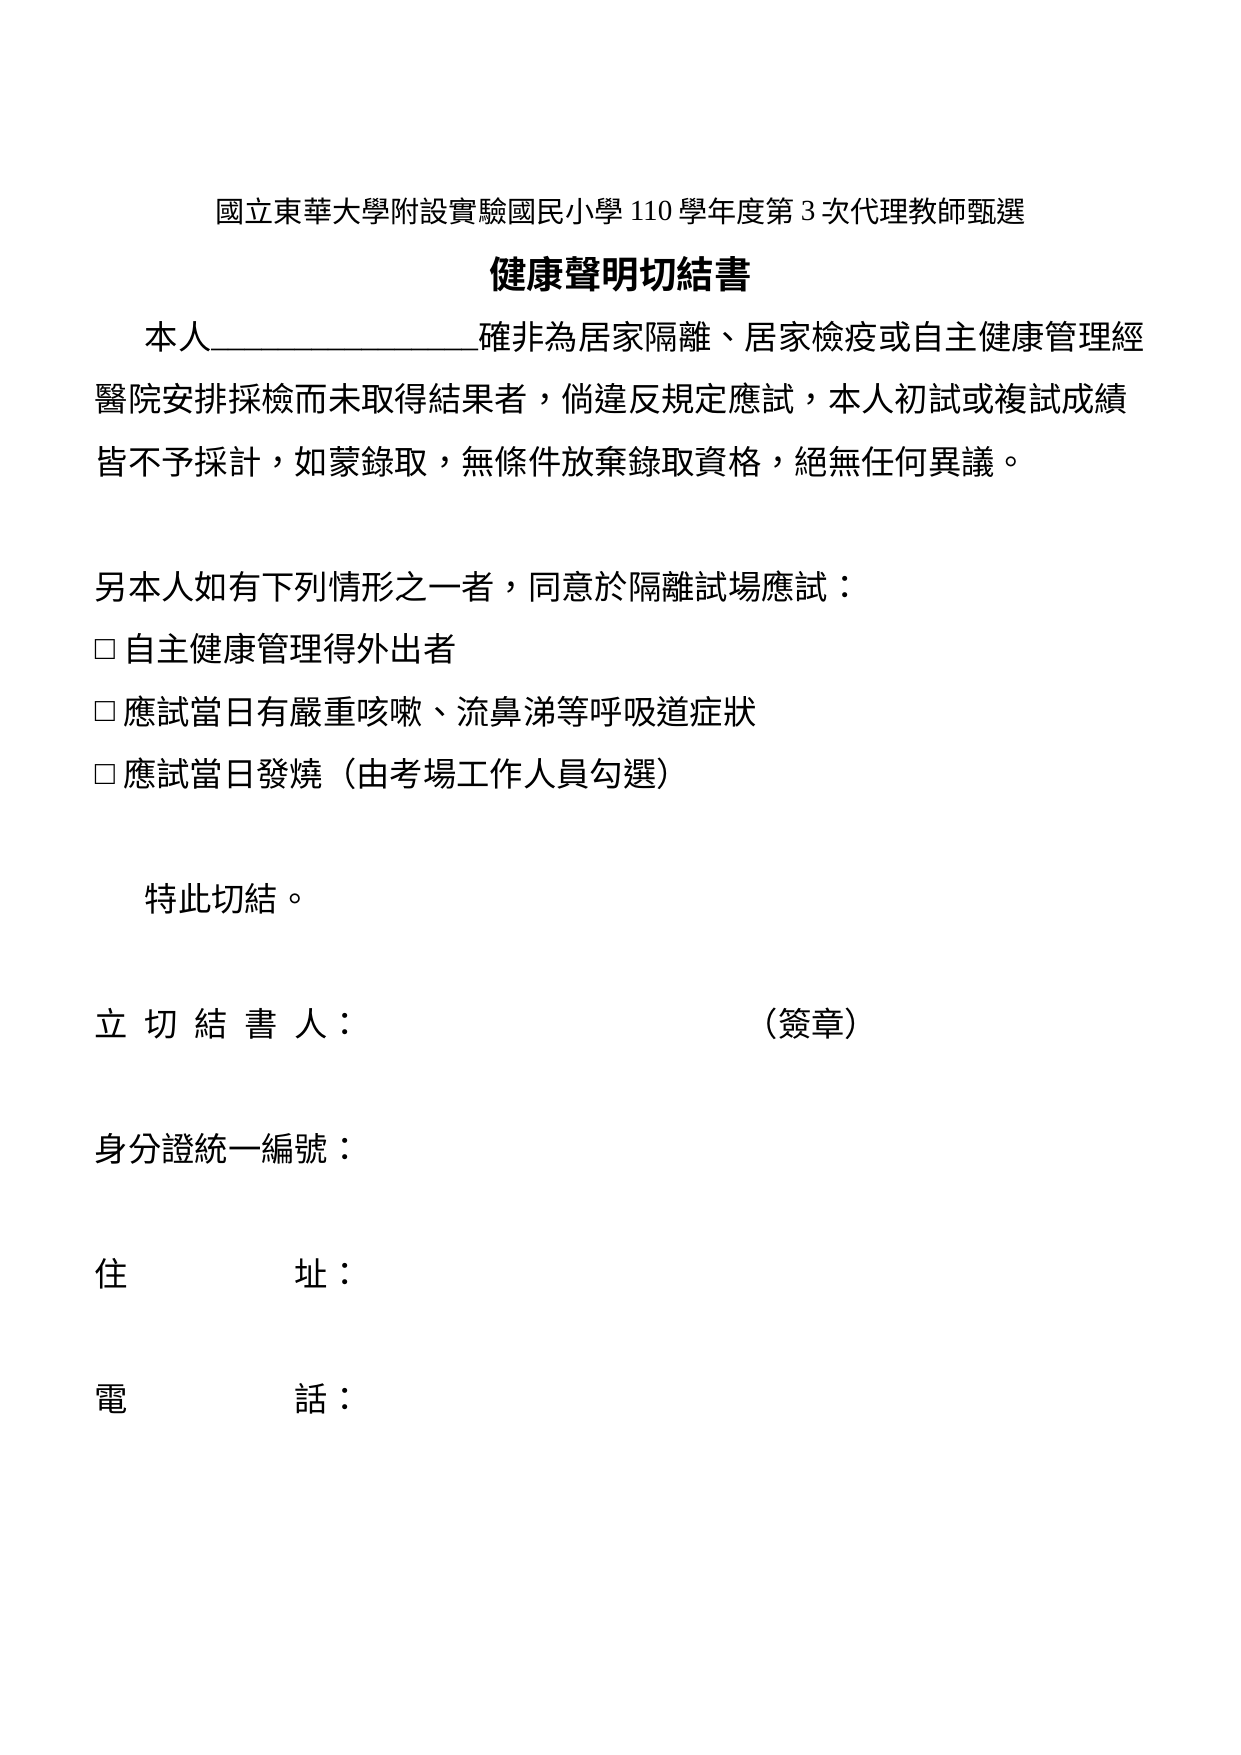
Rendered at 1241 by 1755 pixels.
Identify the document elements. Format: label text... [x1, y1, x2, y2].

text 健康聲明切結書 [94, 231, 1146, 293]
text 住 址： [94, 1231, 1146, 1293]
text 電 話： [94, 1356, 1146, 1418]
text 特此切結。 [94, 856, 1146, 918]
text 國立東華大學附設實驗國民小學110學年度第3次代理教師甄選 [94, 168, 1146, 231]
text □ 自主健康管理得外出者 [94, 606, 1146, 668]
text 本人________________確非為居家隔離、居家檢疫或自主健康管理經醫院安排採檢而未取得結果者，倘違反規定應試，本人初試或複試成績皆不予採計，如蒙錄取，無條件放棄錄取資格，絕無任何異議。 [94, 293, 1146, 481]
text 另本人如有下列情形之一者，同意於隔離試場應試： [94, 543, 1146, 606]
text □ 應試當日有嚴重咳嗽、流鼻涕等呼吸道症狀 [94, 668, 1146, 731]
text 立 切 結 書 人： （簽章） [94, 981, 1146, 1043]
text 身分證統一編號： [94, 1106, 1146, 1168]
text □ 應試當日發燒（由考場工作人員勾選） [94, 731, 1146, 793]
